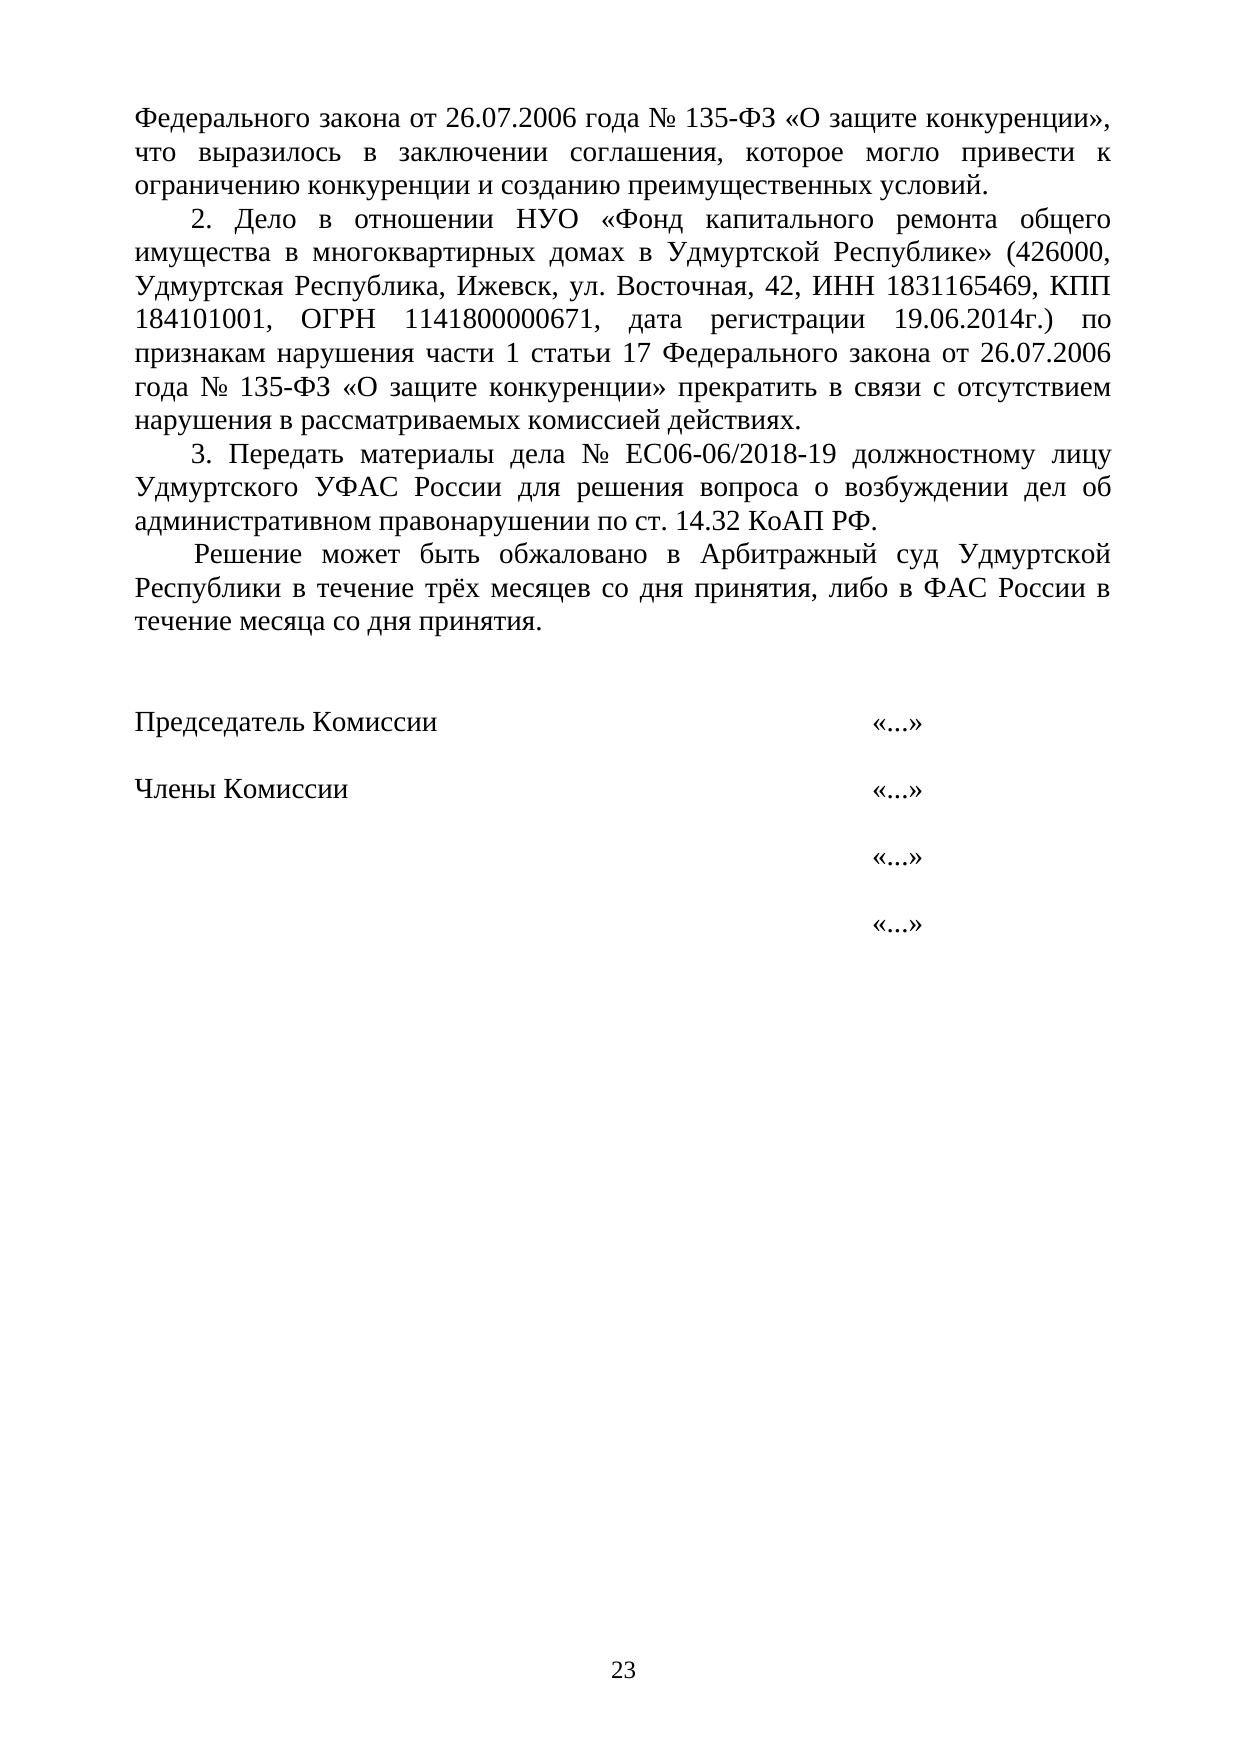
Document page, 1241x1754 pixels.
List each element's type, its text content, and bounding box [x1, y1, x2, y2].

text «...» [798, 905, 1112, 939]
text «...» [798, 838, 1112, 872]
text 3. Передать материалы дела № ЕС06-06/2018-19 должностному лицу Удмуртского УФАС России для решения вопроса о возбуждении дел об административном правонарушении по ст. 14.32 КоАП РФ. [134, 436, 1112, 536]
text Председатель Комиссии «...» [134, 704, 1112, 738]
text Федерального закона от 26.07.2006 года № 135-ФЗ «О защите конкуренции», что выразилось в заключении соглашения, которое могло привести к ограничению конкуренции и созданию преимущественных условий. [134, 100, 1112, 201]
text Решение может быть обжаловано в Арбитражный суд Удмуртской Республики в течение трёх месяцев со дня принятия, либо в ФАС России в течение месяца со дня принятия. [134, 536, 1112, 637]
text 2. Дело в отношении НУО «Фонд капитального ремонта общего имущества в многоквартирных домах в Удмуртской Республике» (426000, Удмуртская Республика, Ижевск, ул. Восточная, 42, ИНН 1831165469, КПП 184101001, ОГРН 1141800000671, дата регистрации 19.06.2014г.) по признакам нарушения части 1 статьи 17 Федерального закона от 26.07.2006 года № 135-ФЗ «О защите конкуренции» прекратить в связи с отсутствием нарушения в рассматриваемых комиссией действиях. [134, 201, 1112, 436]
text Члены Комиссии «...» [134, 771, 1112, 805]
